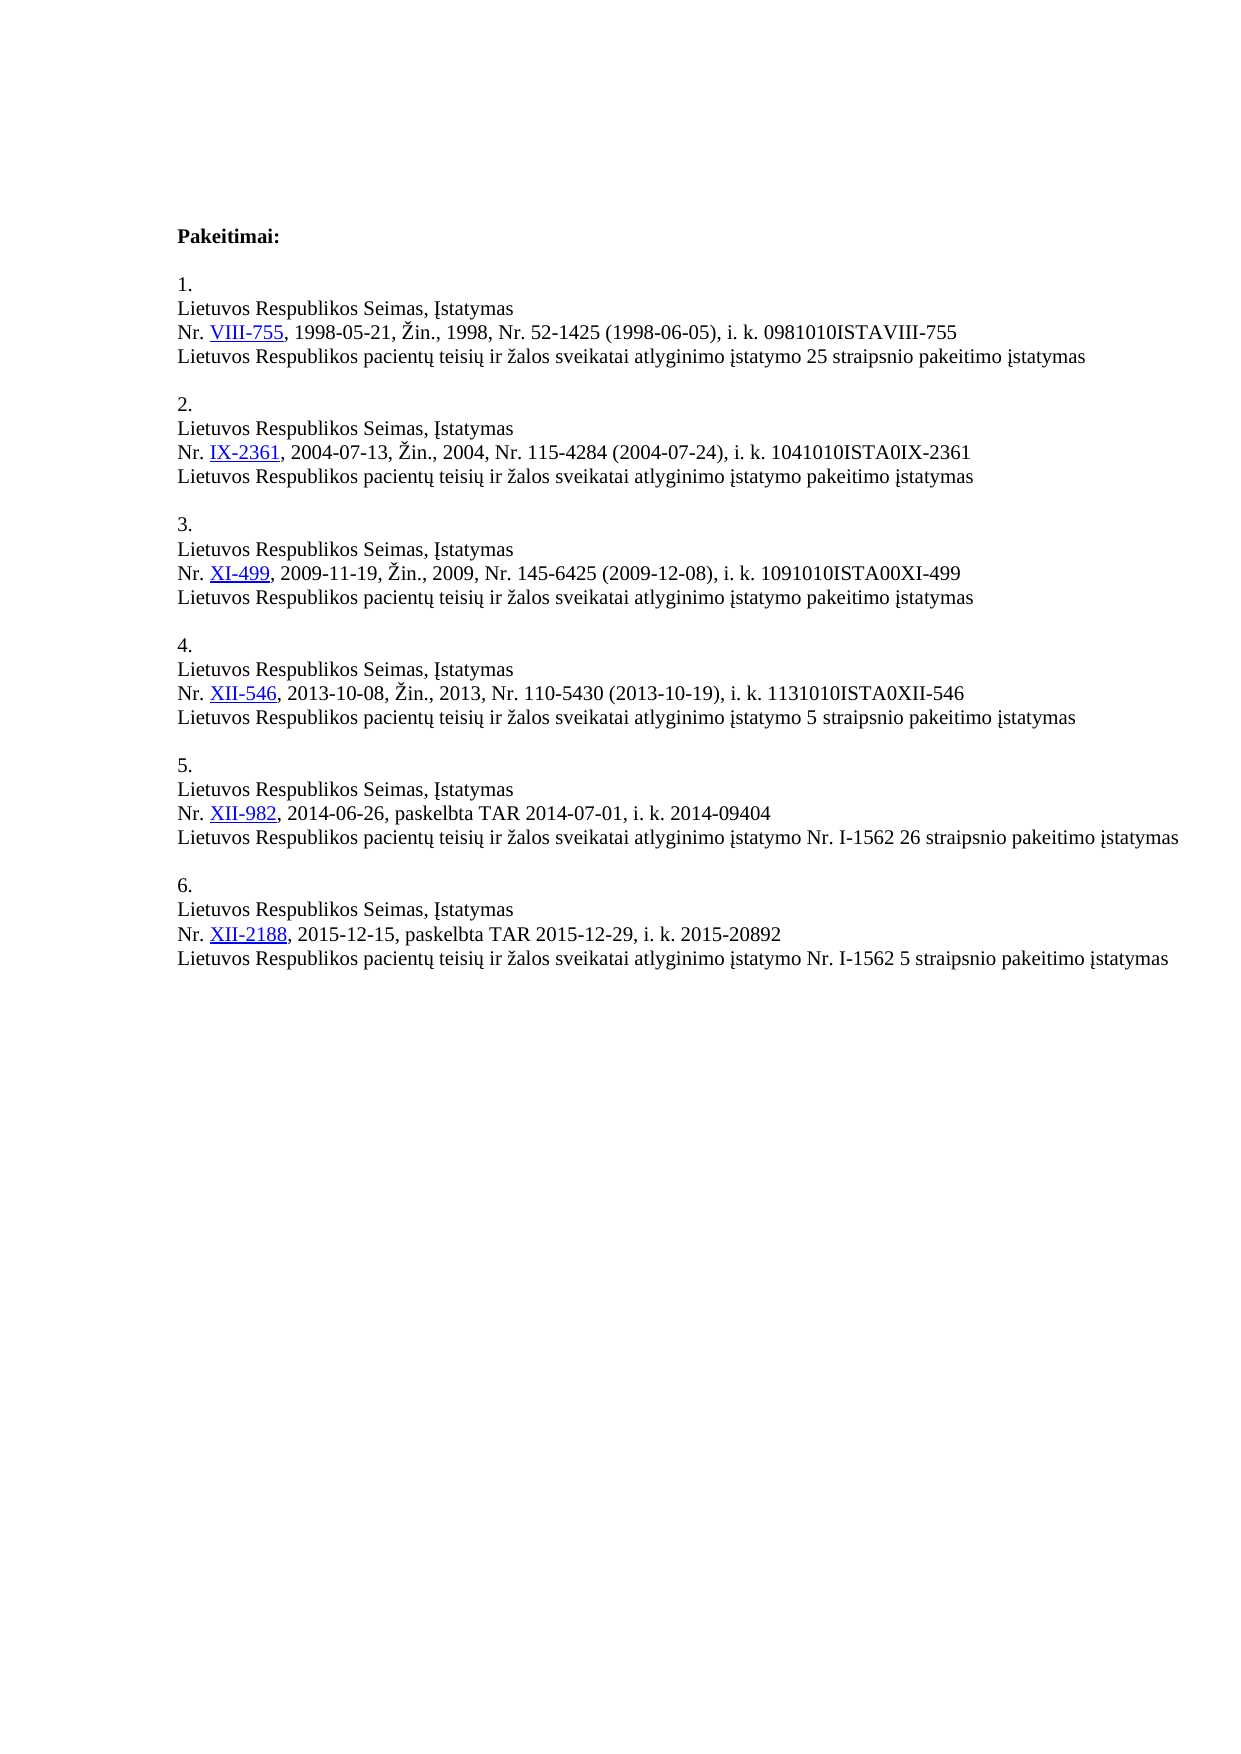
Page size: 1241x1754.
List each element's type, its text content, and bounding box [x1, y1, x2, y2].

text 2. [177, 392, 1181, 416]
text Lietuvos Respublikos Seimas, Įstatymas [177, 536, 1181, 561]
text Lietuvos Respublikos pacientų teisių ir žalos sveikatai atlyginimo įstatymo Nr. I-1562 5 straipsnio pakeitimo įstatymas [177, 946, 1181, 969]
text Nr. XII-982, 2014-06-26, paskelbta TAR 2014-07-01, i. k. 2014-09404 [177, 801, 1181, 825]
text Nr. XI-499, 2009-11-19, Žin., 2009, Nr. 145-6425 (2009-12-08), i. k. 1091010ISTA00XI-499 [177, 561, 1181, 584]
text 1. [177, 272, 1181, 296]
text Lietuvos Respublikos pacientų teisių ir žalos sveikatai atlyginimo įstatymo 5 straipsnio pakeitimo įstatymas [177, 705, 1181, 729]
text Nr. XII-546, 2013-10-08, Žin., 2013, Nr. 110-5430 (2013-10-19), i. k. 1131010ISTA0XII-546 [177, 681, 1181, 705]
text 6. [177, 873, 1181, 897]
text Lietuvos Respublikos pacientų teisių ir žalos sveikatai atlyginimo įstatymo 25 straipsnio pakeitimo įstatymas [177, 344, 1181, 368]
text Lietuvos Respublikos pacientų teisių ir žalos sveikatai atlyginimo įstatymo pakeitimo įstatymas [177, 584, 1181, 609]
text 3. [177, 512, 1181, 536]
text Lietuvos Respublikos pacientų teisių ir žalos sveikatai atlyginimo įstatymo pakeitimo įstatymas [177, 464, 1181, 488]
text Lietuvos Respublikos Seimas, Įstatymas [177, 296, 1181, 320]
text Nr. VIII-755, 1998-05-21, Žin., 1998, Nr. 52-1425 (1998-06-05), i. k. 0981010ISTAVIII-755 [177, 320, 1181, 344]
text 4. [177, 633, 1181, 657]
text Lietuvos Respublikos Seimas, Įstatymas [177, 416, 1181, 440]
text Lietuvos Respublikos Seimas, Įstatymas [177, 657, 1181, 681]
text Lietuvos Respublikos pacientų teisių ir žalos sveikatai atlyginimo įstatymo Nr. I-1562 26 straipsnio pakeitimo įstatymas [177, 825, 1181, 849]
text Lietuvos Respublikos Seimas, Įstatymas [177, 897, 1181, 921]
text Nr. XII-2188, 2015-12-15, paskelbta TAR 2015-12-29, i. k. 2015-20892 [177, 921, 1181, 946]
text Nr. IX-2361, 2004-07-13, Žin., 2004, Nr. 115-4284 (2004-07-24), i. k. 1041010ISTA0IX-2361 [177, 440, 1181, 464]
text 5. [177, 753, 1181, 777]
text Pakeitimai: [177, 224, 1181, 248]
text Lietuvos Respublikos Seimas, Įstatymas [177, 777, 1181, 801]
